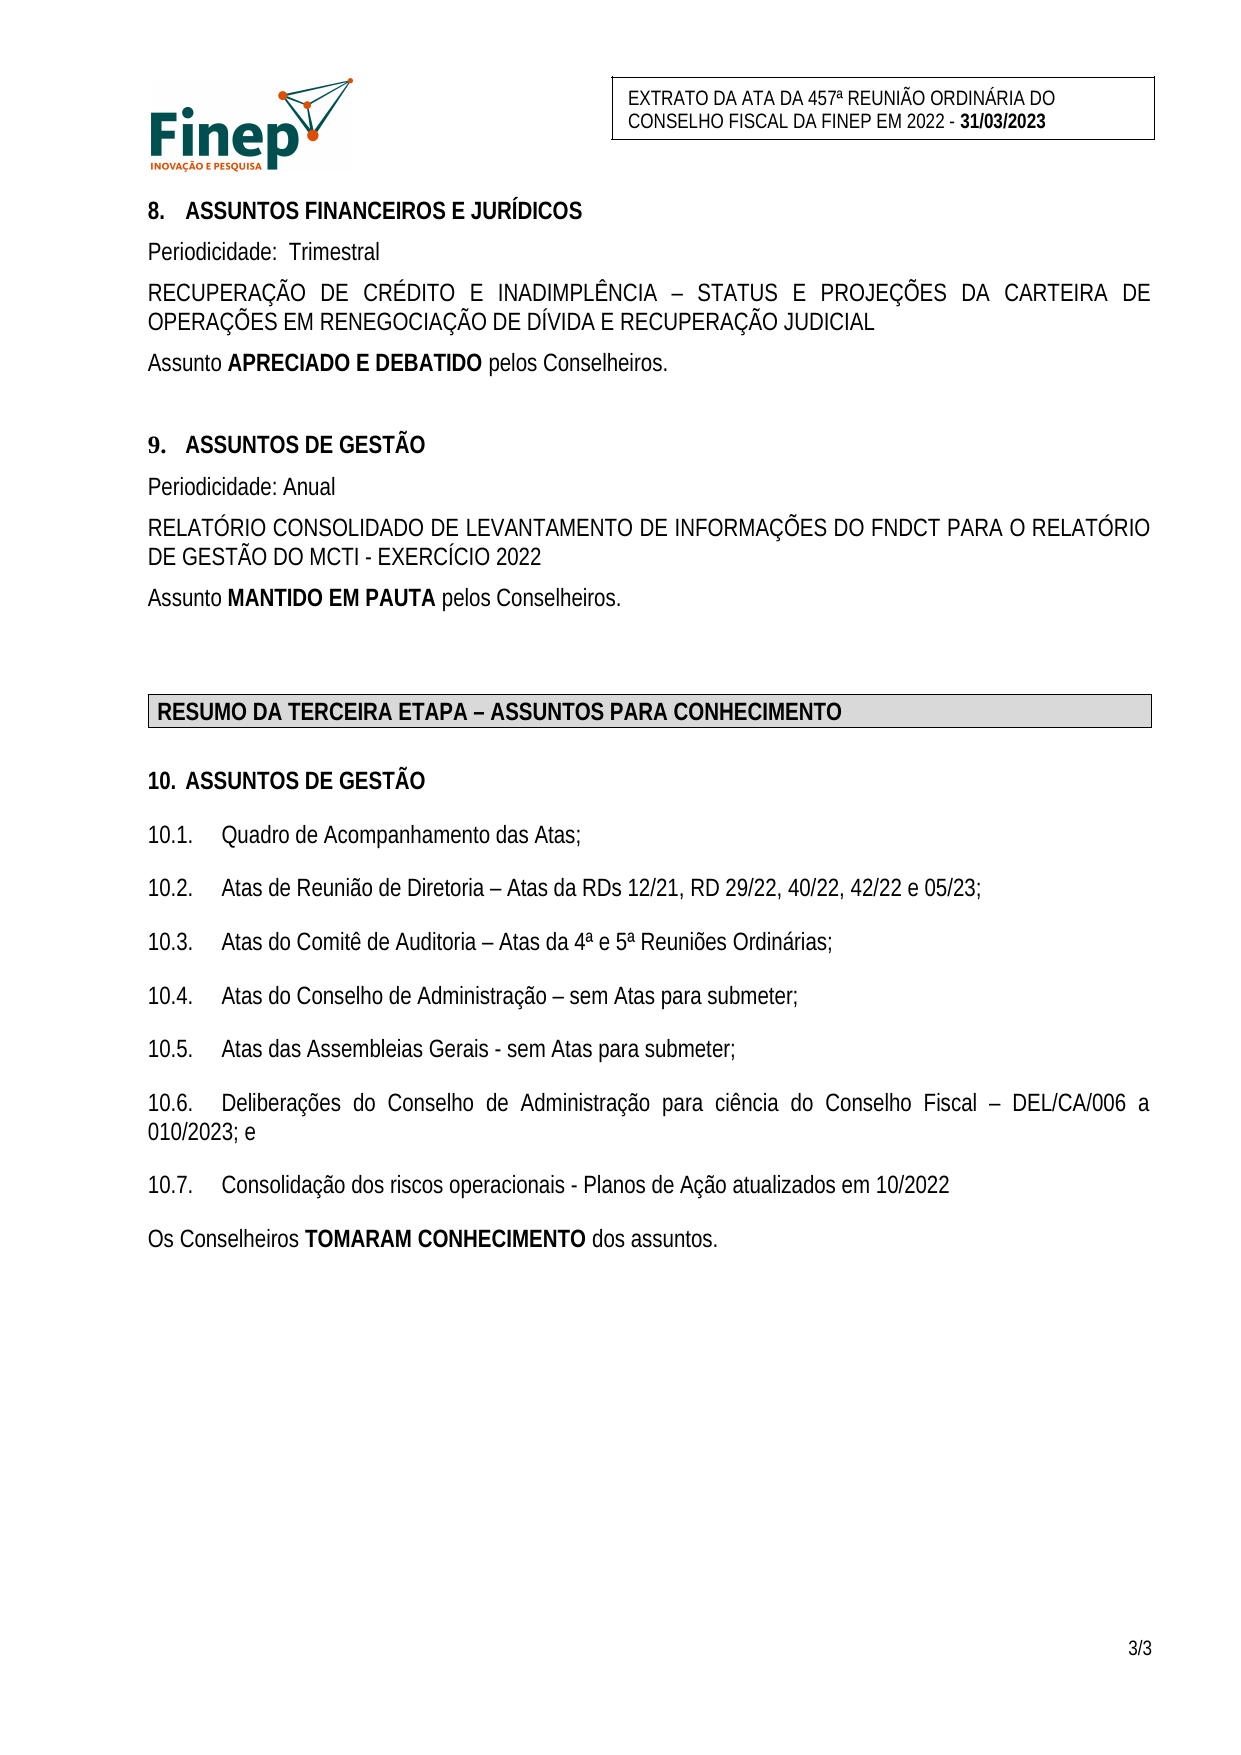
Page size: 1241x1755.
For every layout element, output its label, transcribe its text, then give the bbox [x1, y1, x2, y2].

text Assunto APRECIADO E DEBATIDO pelos Conselheiros. [148, 348, 1152, 377]
list ASSUNTOS DE GESTÃO [148, 430, 1152, 459]
text 10.3. Atas do Comitê de Auditoria – Atas da 4ª e 5ª Reuniões Ordinárias; [148, 927, 1152, 956]
text 10.1. Quadro de Acompanhamento das Atas; [148, 820, 1152, 848]
text 10.2. Atas de Reunião de Diretoria – Atas da RDs 12/21, RD 29/22, 40/22, 42/22 e 05/23; [148, 873, 1152, 902]
text 10.4. Atas do Conselho de Administração – sem Atas para submeter; [148, 981, 1152, 1009]
list ASSUNTOS FINANCEIROS E JURÍDICOS [148, 196, 1152, 225]
text RESUMO DA TERCEIRA ETAPA – ASSUNTOS PARA CONHECIMENTO [149, 695, 1151, 727]
list ASSUNTOS DE GESTÃO [148, 766, 1152, 795]
text 10.7. Consolidação dos riscos operacionais - Planos de Ação atualizados em 10/2022 [148, 1170, 1152, 1199]
text Periodicidade: Trimestral [148, 237, 1152, 266]
text Assunto MANTIDO EM PAUTA pelos Conselheiros. [148, 583, 1152, 611]
text Periodicidade: Anual [148, 472, 1152, 500]
text 10.5. Atas das Assembleias Gerais - sem Atas para submeter; [148, 1034, 1152, 1063]
text RELATÓRIO CONSOLIDADO DE LEVANTAMENTO DE INFORMAÇÕES DO FNDCT PARA O RELATÓRIO DE GESTÃO DO MCTI - EXERCÍCIO 2022 [148, 513, 1152, 570]
text Os Conselheiros TOMARAM CONHECIMENTO dos assuntos. [148, 1224, 1152, 1252]
text 10.6. Deliberações do Conselho de Administração para ciência do Conselho Fiscal – DEL/CA/006 a 010/2023; e [148, 1088, 1152, 1145]
text RECUPERAÇÃO DE CRÉDITO E INADIMPLÊNCIA – STATUS E PROJEÇÕES DA CARTEIRA DE OPERAÇÕES EM RENEGOCIAÇÃO DE DÍVIDA E RECUPERAÇÃO JUDICIAL [148, 278, 1152, 336]
